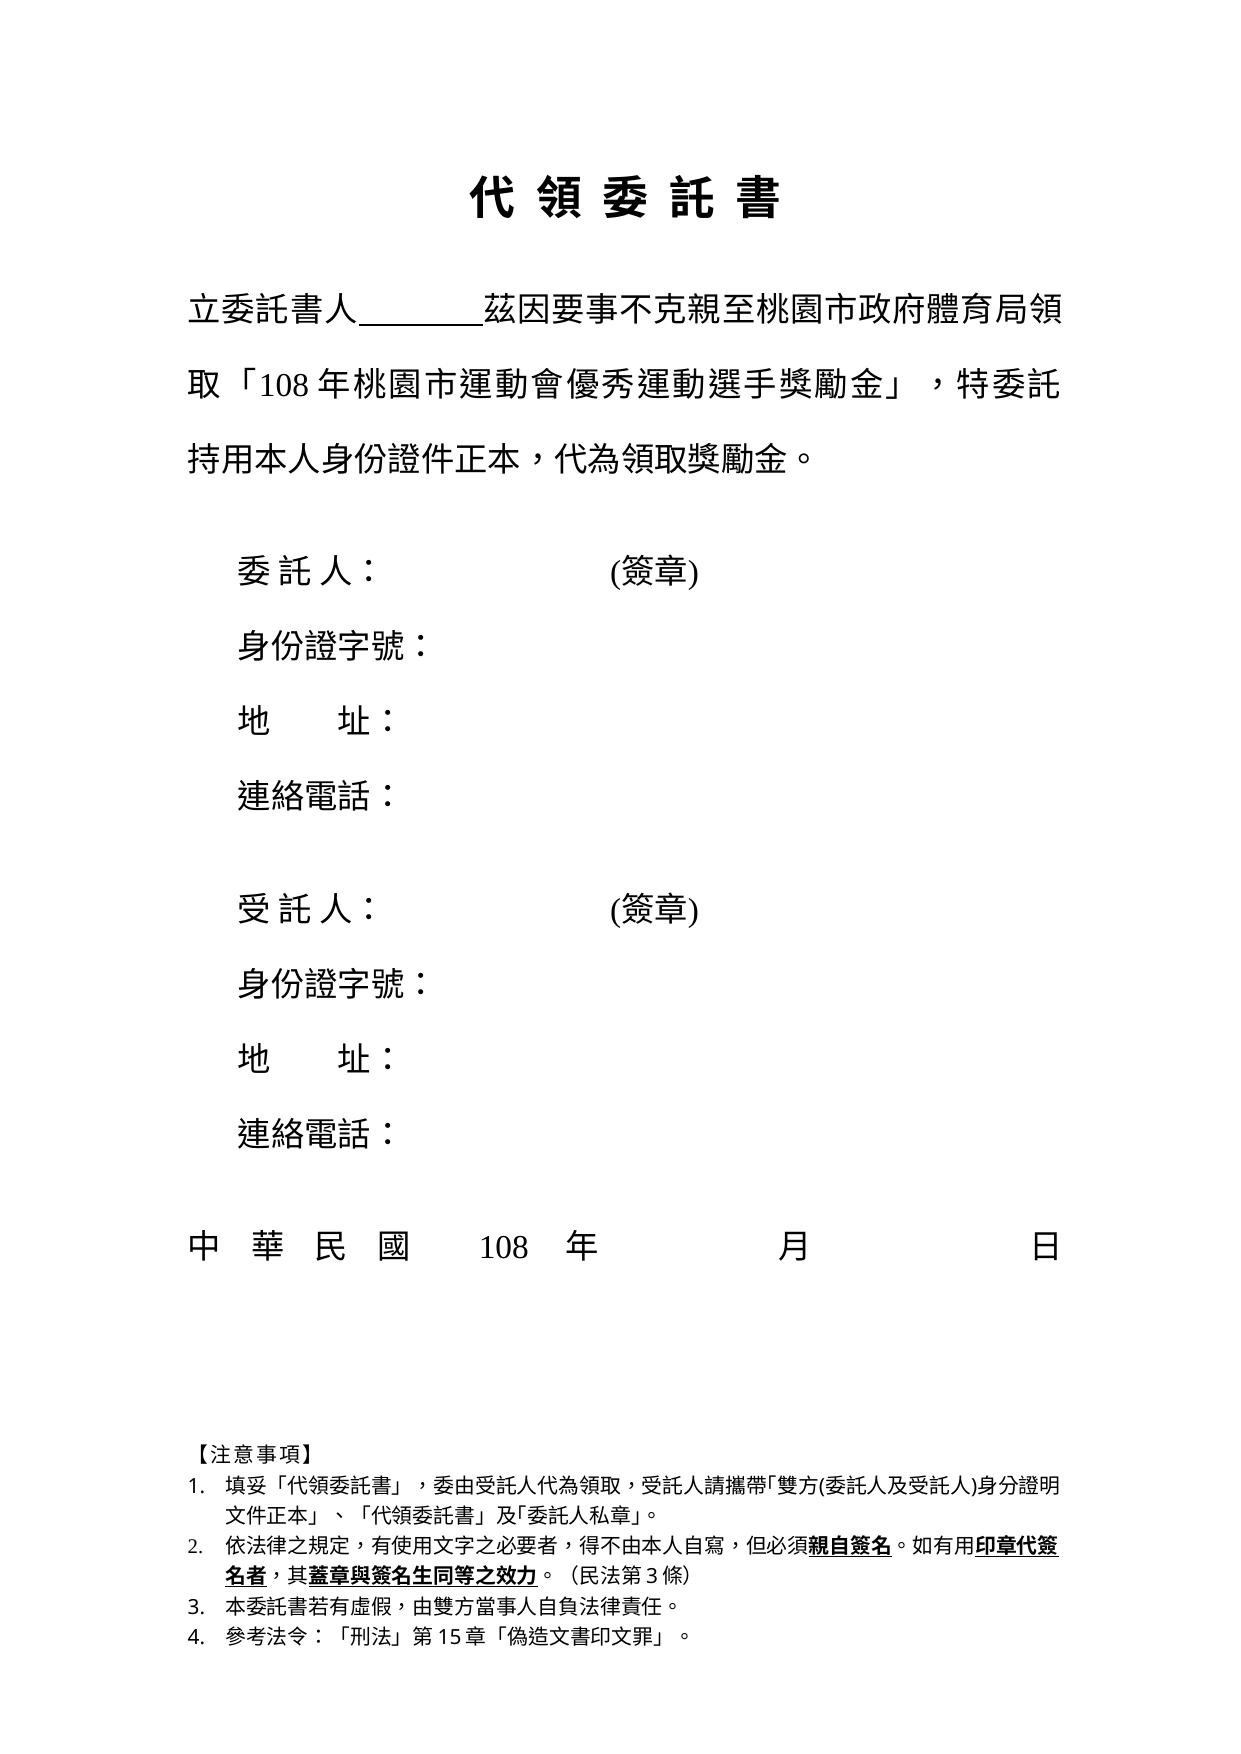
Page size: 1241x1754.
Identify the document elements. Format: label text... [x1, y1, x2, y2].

text 身份證字號： [187, 944, 1063, 1019]
text 身份證字號： [187, 607, 1063, 682]
text 委 託 人： (簽章) [187, 532, 1063, 607]
text 代 領 委 託 書 [187, 157, 1063, 232]
text 中華民國 108年 月 日 [187, 1207, 1063, 1282]
text 連絡電話： [187, 757, 1063, 832]
text 地 址： [187, 1019, 1063, 1094]
text 立委託書人 茲因要事不克親至桃園市政府體育局領取「108年桃園市運動會優秀運動選手獎勵金」，特委託 持用本人身份證件正本，代為領取獎勵金。 [187, 269, 1063, 494]
text 連絡電話： [187, 1094, 1063, 1169]
text 地 址： [187, 682, 1063, 757]
text 受 託 人： (簽章) [187, 869, 1063, 944]
